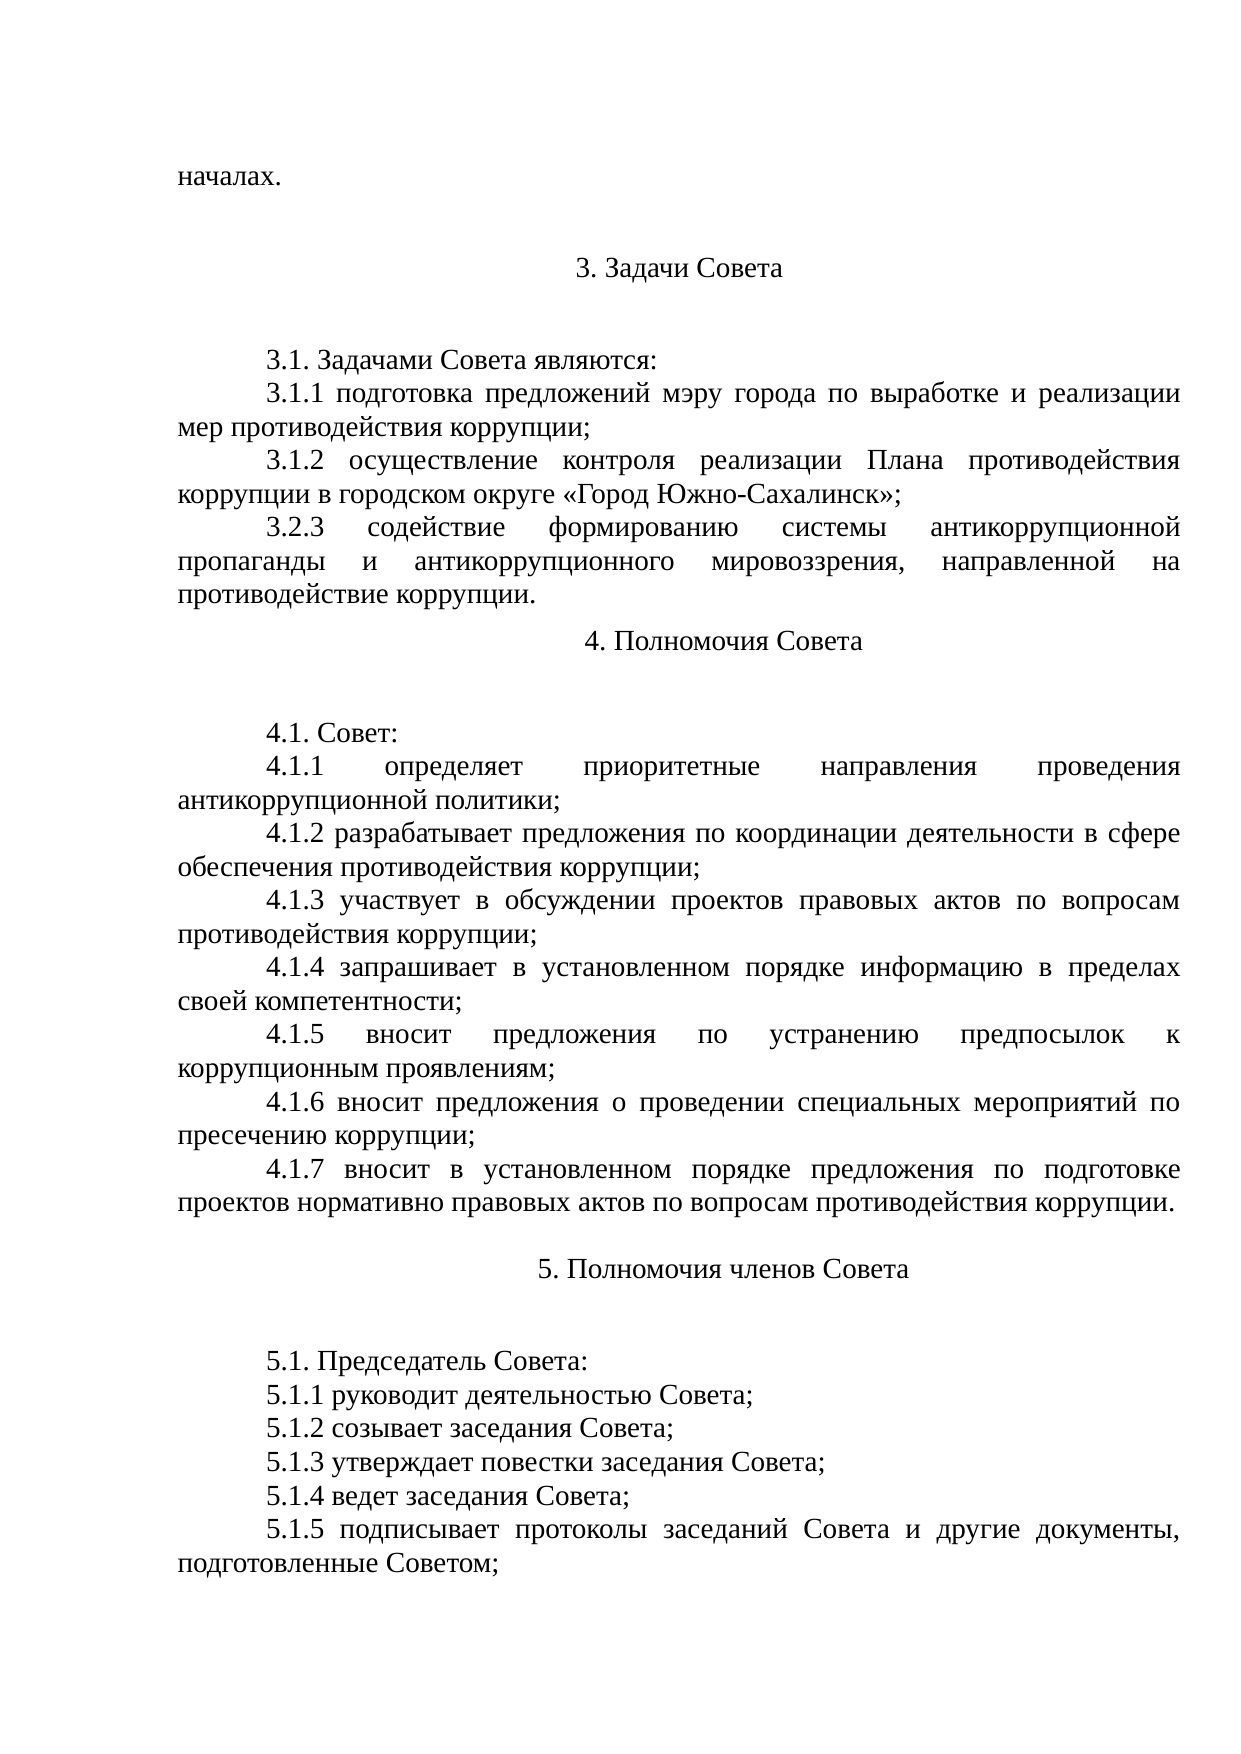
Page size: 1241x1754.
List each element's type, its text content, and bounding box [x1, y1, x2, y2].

text 4.1. Совет: [177, 715, 1181, 748]
text 4.1.6 вносит предложения о проведении специальных мероприятий по пресечению коррупции; [177, 1084, 1181, 1151]
text 4.1.3 участвует в обсуждении проектов правовых актов по вопросам противодействия коррупции; [177, 882, 1181, 949]
text 5.1.5 подписывает протоколы заседаний Совета и другие документы, подготовленные Советом; [177, 1511, 1181, 1578]
text 4.1.4 запрашивает в установленном порядке информацию в пределах своей компетентности; [177, 949, 1181, 1017]
text 5.1.1 руководит деятельностью Совета; [177, 1377, 1181, 1411]
text 5.1.4 ведет заседания Совета; [177, 1478, 1181, 1511]
text 3.1.2 осуществление контроля реализации Плана противодействия коррупции в городском округе «Город Южно-Сахалинск»; [177, 442, 1181, 509]
text 4.1.7 вносит в установленном порядке предложения по подготовке проектов нормативно правовых актов по вопросам противодействия коррупции. [177, 1151, 1181, 1218]
text 5.1.3 утверждает повестки заседания Совета; [177, 1444, 1181, 1478]
text 4.1.1 определяет приоритетные направления проведения антикоррупционной политики; [177, 748, 1181, 815]
text 4.1.5 вносит предложения по устранению предпосылок к коррупционным проявлениям; [177, 1017, 1181, 1084]
text 5. Полномочия членов Совета [177, 1251, 1181, 1285]
text 4. Полномочия Совета [177, 623, 1181, 656]
text началах. [177, 158, 1181, 191]
text 3.2.3 содействие формированию системы антикоррупционной пропаганды и антикоррупционного мировоззрения, направленной на противодействие коррупции. [177, 509, 1181, 610]
text 3. Задачи Совета [177, 250, 1181, 283]
text 5.1. Председатель Совета: [177, 1343, 1181, 1377]
text 5.1.2 созывает заседания Совета; [177, 1411, 1181, 1444]
text 3.1.1 подготовка предложений мэру города по выработке и реализации мер противодействия коррупции; [177, 375, 1181, 442]
text 4.1.2 разрабатывает предложения по координации деятельности в сфере обеспечения противодействия коррупции; [177, 815, 1181, 882]
text 3.1. Задачами Совета являются: [177, 342, 1181, 375]
